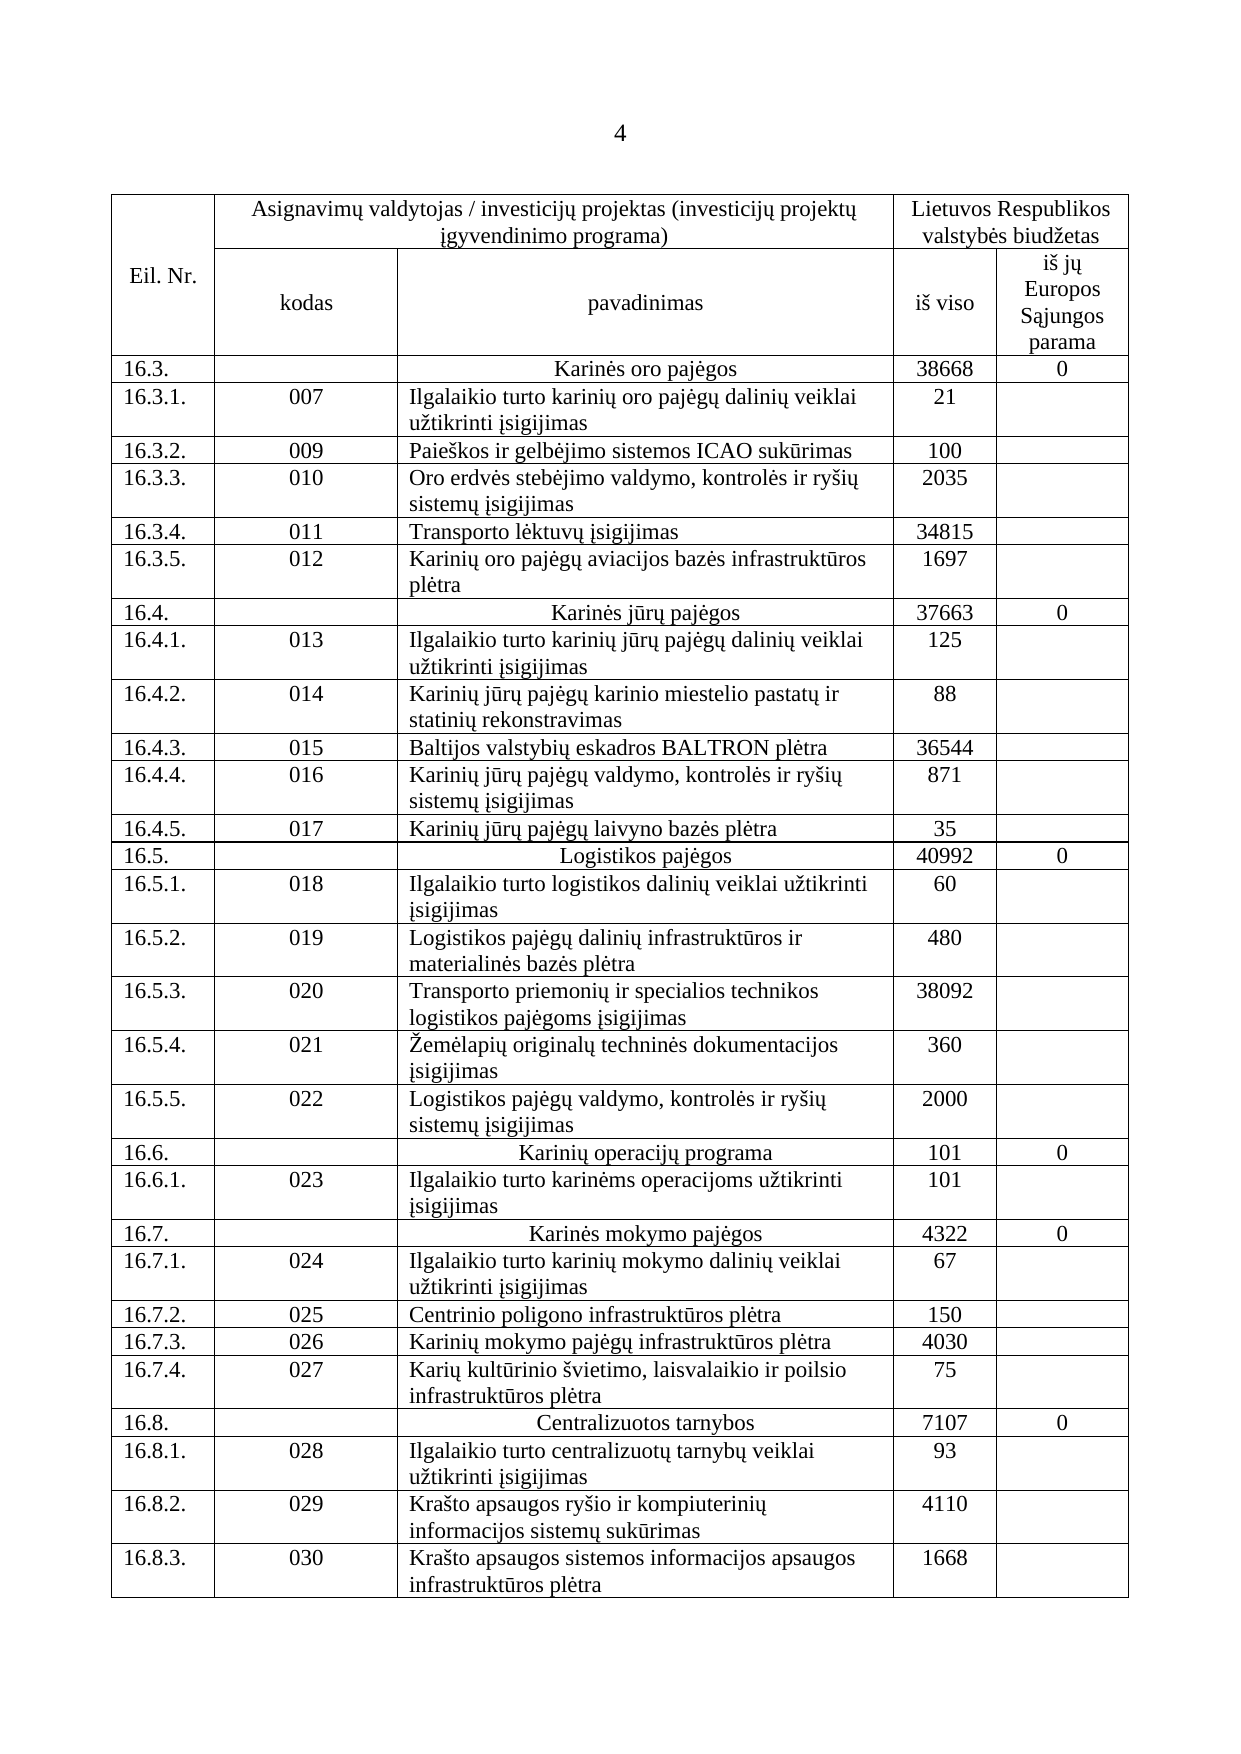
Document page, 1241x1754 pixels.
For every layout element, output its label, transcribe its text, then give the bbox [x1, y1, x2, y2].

table_cell [997, 1166, 1128, 1219]
table_cell Krašto apsaugos sistemos informacijos apsaugos infrastruktūros plėtra [398, 1544, 893, 1597]
table_cell 1697 [894, 545, 996, 598]
table_cell Karinių oro pajėgų aviacijos bazės infrastruktūros plėtra [398, 545, 893, 598]
table_cell 38668 [894, 356, 996, 382]
table_cell 16.7.1. [112, 1247, 214, 1300]
table_cell [997, 680, 1128, 733]
table_cell Karinių jūrų pajėgų valdymo, kontrolės ir ryšių sistemų įsigijimas [398, 761, 893, 814]
table_cell 480 [894, 924, 996, 976]
table_cell 35 [894, 815, 996, 841]
table_cell [997, 518, 1128, 544]
table_cell 030 [215, 1544, 397, 1597]
table_cell [215, 356, 397, 382]
table_cell Karinių operacijų programa [398, 1139, 893, 1165]
table_cell 40992 [894, 843, 996, 869]
table_cell 16.6.1. [112, 1166, 214, 1219]
table_cell 017 [215, 815, 397, 841]
table_cell 16.8.1. [112, 1437, 214, 1489]
table_cell 015 [215, 734, 397, 760]
table_cell 016 [215, 761, 397, 814]
table_cell [997, 383, 1128, 436]
table_cell 360 [894, 1031, 996, 1084]
table_cell 93 [894, 1437, 996, 1489]
table_cell 16.5.1. [112, 870, 214, 922]
table_cell Logistikos pajėgos [398, 843, 893, 869]
table_cell 16.8.2. [112, 1491, 214, 1543]
table_cell 024 [215, 1247, 397, 1300]
table_cell [997, 1491, 1128, 1543]
table_cell [215, 843, 397, 869]
table_cell 16.7. [112, 1220, 214, 1246]
table_cell 2000 [894, 1085, 996, 1137]
table_cell 027 [215, 1356, 397, 1408]
table_cell 013 [215, 626, 397, 679]
table_cell 16.4. [112, 599, 214, 625]
table_cell 022 [215, 1085, 397, 1137]
table_cell 60 [894, 870, 996, 922]
table_cell [997, 1356, 1128, 1408]
table_cell 4030 [894, 1328, 996, 1354]
table_cell [997, 870, 1128, 922]
table_cell 101 [894, 1139, 996, 1165]
table_cell 21 [894, 383, 996, 436]
table_header Eil. Nr. [112, 195, 214, 354]
table_cell 871 [894, 761, 996, 814]
table_cell Ilgalaikio turto karinių oro pajėgų dalinių veiklai užtikrinti įsigijimas [398, 383, 893, 436]
table_cell 0 [997, 599, 1128, 625]
table_cell 16.5.4. [112, 1031, 214, 1084]
table_cell [997, 437, 1128, 463]
table_cell Karių kultūrinio švietimo, laisvalaikio ir poilsio infrastruktūros plėtra [398, 1356, 893, 1408]
table_cell Karinių jūrų pajėgų laivyno bazės plėtra [398, 815, 893, 841]
table_cell iš viso [894, 249, 996, 354]
table_cell Ilgalaikio turto karinių jūrų pajėgų dalinių veiklai užtikrinti įsigijimas [398, 626, 893, 679]
table_cell 16.5.2. [112, 924, 214, 976]
table_cell Baltijos valstybių eskadros BALTRON plėtra [398, 734, 893, 760]
table_cell 007 [215, 383, 397, 436]
table_cell 16.3.3. [112, 464, 214, 517]
table_cell [215, 1139, 397, 1165]
table_cell Žemėlapių originalų techninės dokumentacijos įsigijimas [398, 1031, 893, 1084]
table_cell 75 [894, 1356, 996, 1408]
table_cell 101 [894, 1166, 996, 1219]
table_cell 011 [215, 518, 397, 544]
table_cell 16.5.3. [112, 977, 214, 1030]
table_cell Karinės mokymo pajėgos [398, 1220, 893, 1246]
table_cell Karinės oro pajėgos [398, 356, 893, 382]
table_cell 0 [997, 1139, 1128, 1165]
table_cell 014 [215, 680, 397, 733]
table_header Lietuvos Respublikos valstybės biudžetas [894, 195, 1128, 248]
table_cell 16.4.4. [112, 761, 214, 814]
table_cell 025 [215, 1301, 397, 1327]
table_cell Karinės jūrų pajėgos [398, 599, 893, 625]
table_cell Oro erdvės stebėjimo valdymo, kontrolės ir ryšių sistemų įsigijimas [398, 464, 893, 517]
table_cell Karinių mokymo pajėgų infrastruktūros plėtra [398, 1328, 893, 1354]
table_cell Transporto lėktuvų įsigijimas [398, 518, 893, 544]
table_cell 0 [997, 1409, 1128, 1436]
table_cell [215, 599, 397, 625]
table_cell Krašto apsaugos ryšio ir kompiuterinių informacijos sistemų sukūrimas [398, 1491, 893, 1543]
table_cell [997, 924, 1128, 976]
table_cell 028 [215, 1437, 397, 1489]
table_cell Transporto priemonių ir specialios technikos logistikos pajėgoms įsigijimas [398, 977, 893, 1030]
table_cell 16.3.2. [112, 437, 214, 463]
table_cell 16.4.5. [112, 815, 214, 841]
table_cell [215, 1409, 397, 1436]
table_cell 019 [215, 924, 397, 976]
table_cell 16.4.2. [112, 680, 214, 733]
table_cell [997, 977, 1128, 1030]
table_cell 16.6. [112, 1139, 214, 1165]
table_cell 4322 [894, 1220, 996, 1246]
table_cell 012 [215, 545, 397, 598]
table_cell [215, 1220, 397, 1246]
table_cell iš jų Europos Sąjungos parama [997, 249, 1128, 354]
table_cell 16.3.4. [112, 518, 214, 544]
table_cell 150 [894, 1301, 996, 1327]
table_cell 38092 [894, 977, 996, 1030]
table_cell 026 [215, 1328, 397, 1354]
table_cell Centralizuotos tarnybos [398, 1409, 893, 1436]
table_cell 16.3.5. [112, 545, 214, 598]
table_cell [997, 464, 1128, 517]
table_cell 0 [997, 1220, 1128, 1246]
table_cell 16.4.1. [112, 626, 214, 679]
table_cell 36544 [894, 734, 996, 760]
table_cell 37663 [894, 599, 996, 625]
table_cell [997, 1301, 1128, 1327]
table_cell 16.7.2. [112, 1301, 214, 1327]
table_cell 16.8. [112, 1409, 214, 1436]
table_cell 023 [215, 1166, 397, 1219]
table_cell 125 [894, 626, 996, 679]
table_cell [997, 1031, 1128, 1084]
table_cell 16.8.3. [112, 1544, 214, 1597]
table_cell 16.4.3. [112, 734, 214, 760]
table_cell 100 [894, 437, 996, 463]
table_cell 34815 [894, 518, 996, 544]
table_cell 1668 [894, 1544, 996, 1597]
table_cell [997, 1247, 1128, 1300]
table_cell 029 [215, 1491, 397, 1543]
table_cell Logistikos pajėgų dalinių infrastruktūros ir materialinės bazės plėtra [398, 924, 893, 976]
table_cell 7107 [894, 1409, 996, 1436]
table_cell [997, 1437, 1128, 1489]
table_cell [997, 626, 1128, 679]
table_cell 0 [997, 356, 1128, 382]
table_cell 018 [215, 870, 397, 922]
table_cell [997, 1085, 1128, 1137]
table_cell [997, 1544, 1128, 1597]
table_cell 16.3. [112, 356, 214, 382]
table_cell [997, 815, 1128, 841]
table_cell 020 [215, 977, 397, 1030]
table_cell pavadinimas [398, 249, 893, 354]
table_cell 67 [894, 1247, 996, 1300]
table_cell Karinių jūrų pajėgų karinio miestelio pastatų ir statinių rekonstravimas [398, 680, 893, 733]
table_cell Ilgalaikio turto karinėms operacijoms užtikrinti įsigijimas [398, 1166, 893, 1219]
table_cell Logistikos pajėgų valdymo, kontrolės ir ryšių sistemų įsigijimas [398, 1085, 893, 1137]
table_cell 16.3.1. [112, 383, 214, 436]
table_cell Ilgalaikio turto logistikos dalinių veiklai užtikrinti įsigijimas [398, 870, 893, 922]
table_header Asignavimų valdytojas / investicijų projektas (investicijų projektų įgyvendinimo programa) [215, 195, 893, 248]
table_cell 16.7.3. [112, 1328, 214, 1354]
table_cell 010 [215, 464, 397, 517]
table_cell 88 [894, 680, 996, 733]
table_cell [997, 761, 1128, 814]
table_cell Ilgalaikio turto karinių mokymo dalinių veiklai užtikrinti įsigijimas [398, 1247, 893, 1300]
table_cell Paieškos ir gelbėjimo sistemos ICAO sukūrimas [398, 437, 893, 463]
table_cell 16.5.5. [112, 1085, 214, 1137]
table_cell [997, 734, 1128, 760]
table_cell 021 [215, 1031, 397, 1084]
table_cell 16.7.4. [112, 1356, 214, 1408]
table_cell [997, 545, 1128, 598]
table_cell Ilgalaikio turto centralizuotų tarnybų veiklai užtikrinti įsigijimas [398, 1437, 893, 1489]
table_cell kodas [215, 249, 397, 354]
table_cell 4110 [894, 1491, 996, 1543]
table_cell 0 [997, 843, 1128, 869]
table_cell Centrinio poligono infrastruktūros plėtra [398, 1301, 893, 1327]
table_cell [997, 1328, 1128, 1354]
table_cell 2035 [894, 464, 996, 517]
table_cell 009 [215, 437, 397, 463]
table_cell 16.5. [112, 843, 214, 869]
